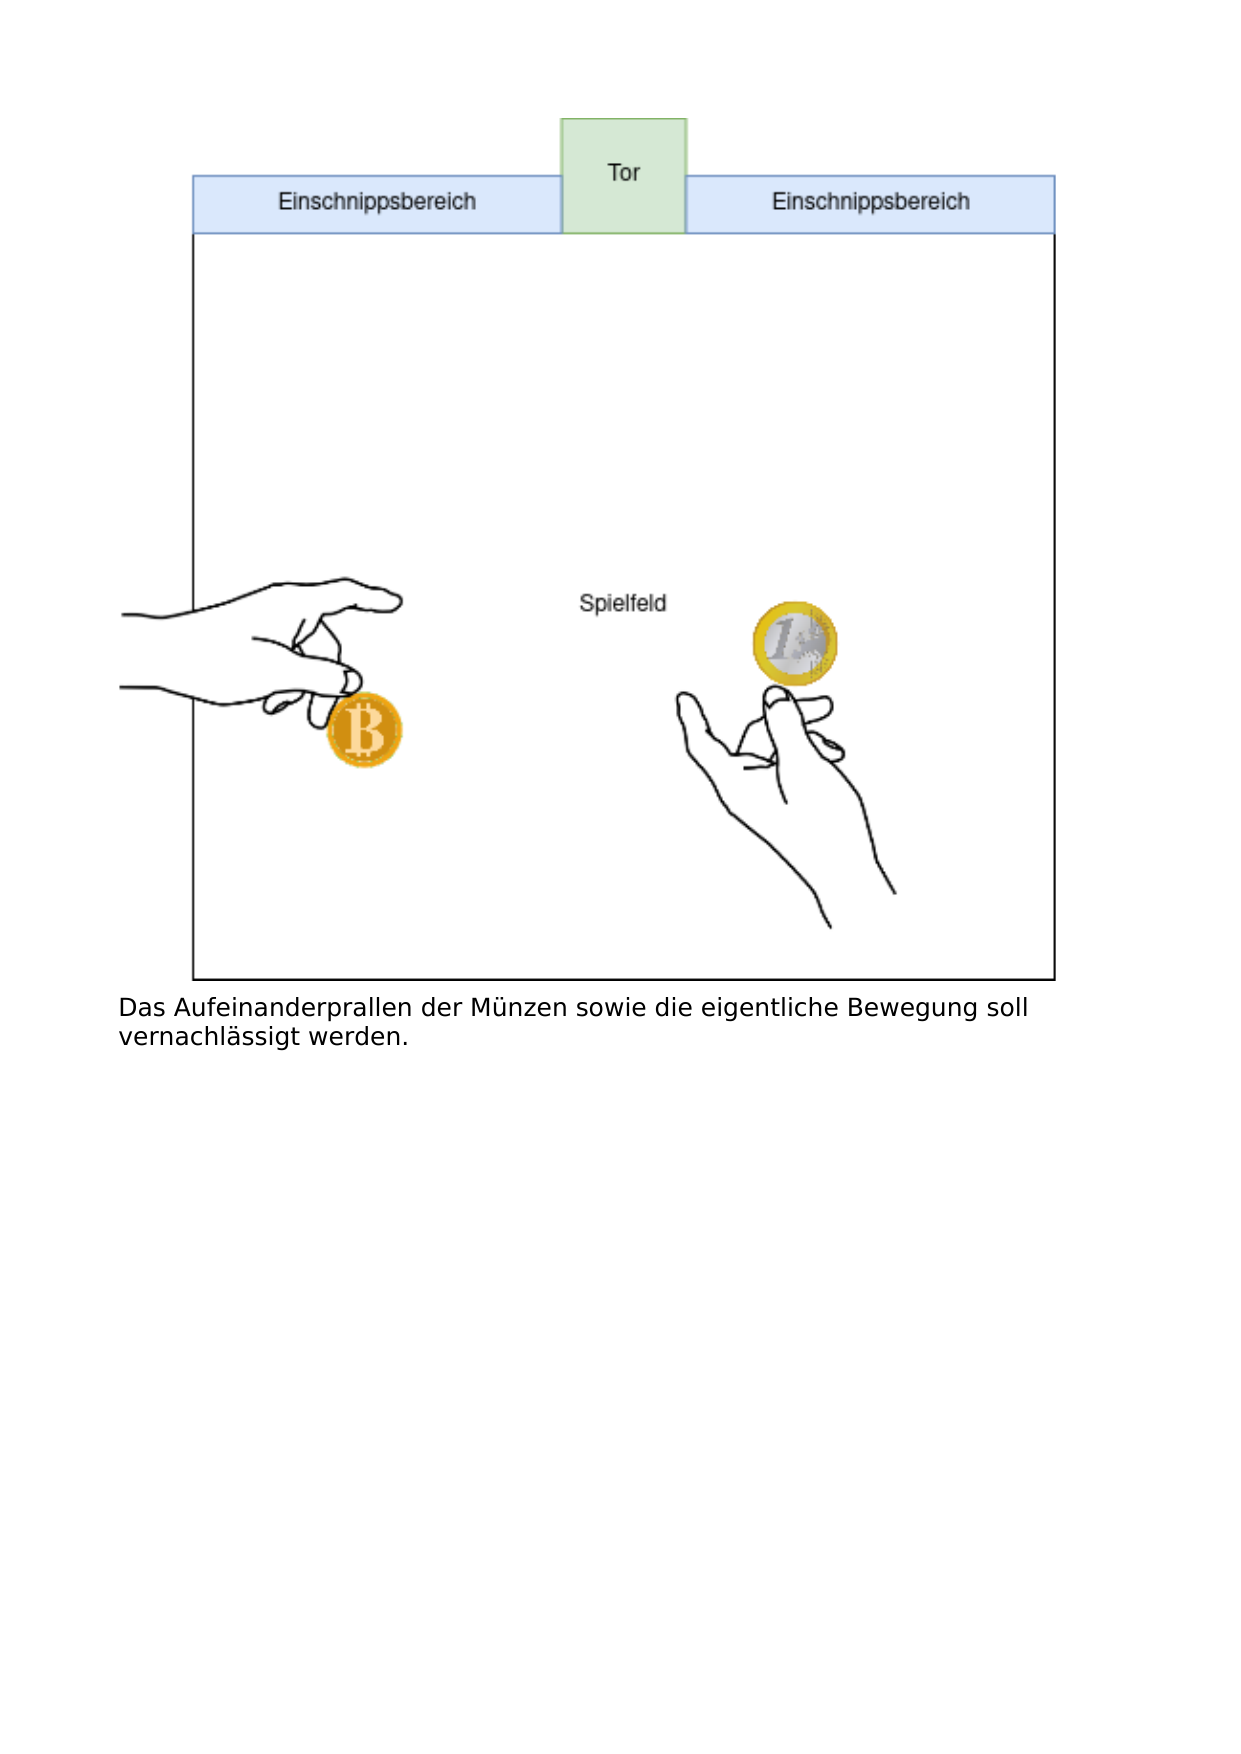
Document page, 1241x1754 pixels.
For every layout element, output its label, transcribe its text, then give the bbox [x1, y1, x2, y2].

picture [118, 118, 1056, 981]
text Das Aufeinanderprallen der Münzen sowie die eigentliche Bewegung soll vernachlässigt werden. [118, 993, 1122, 1052]
